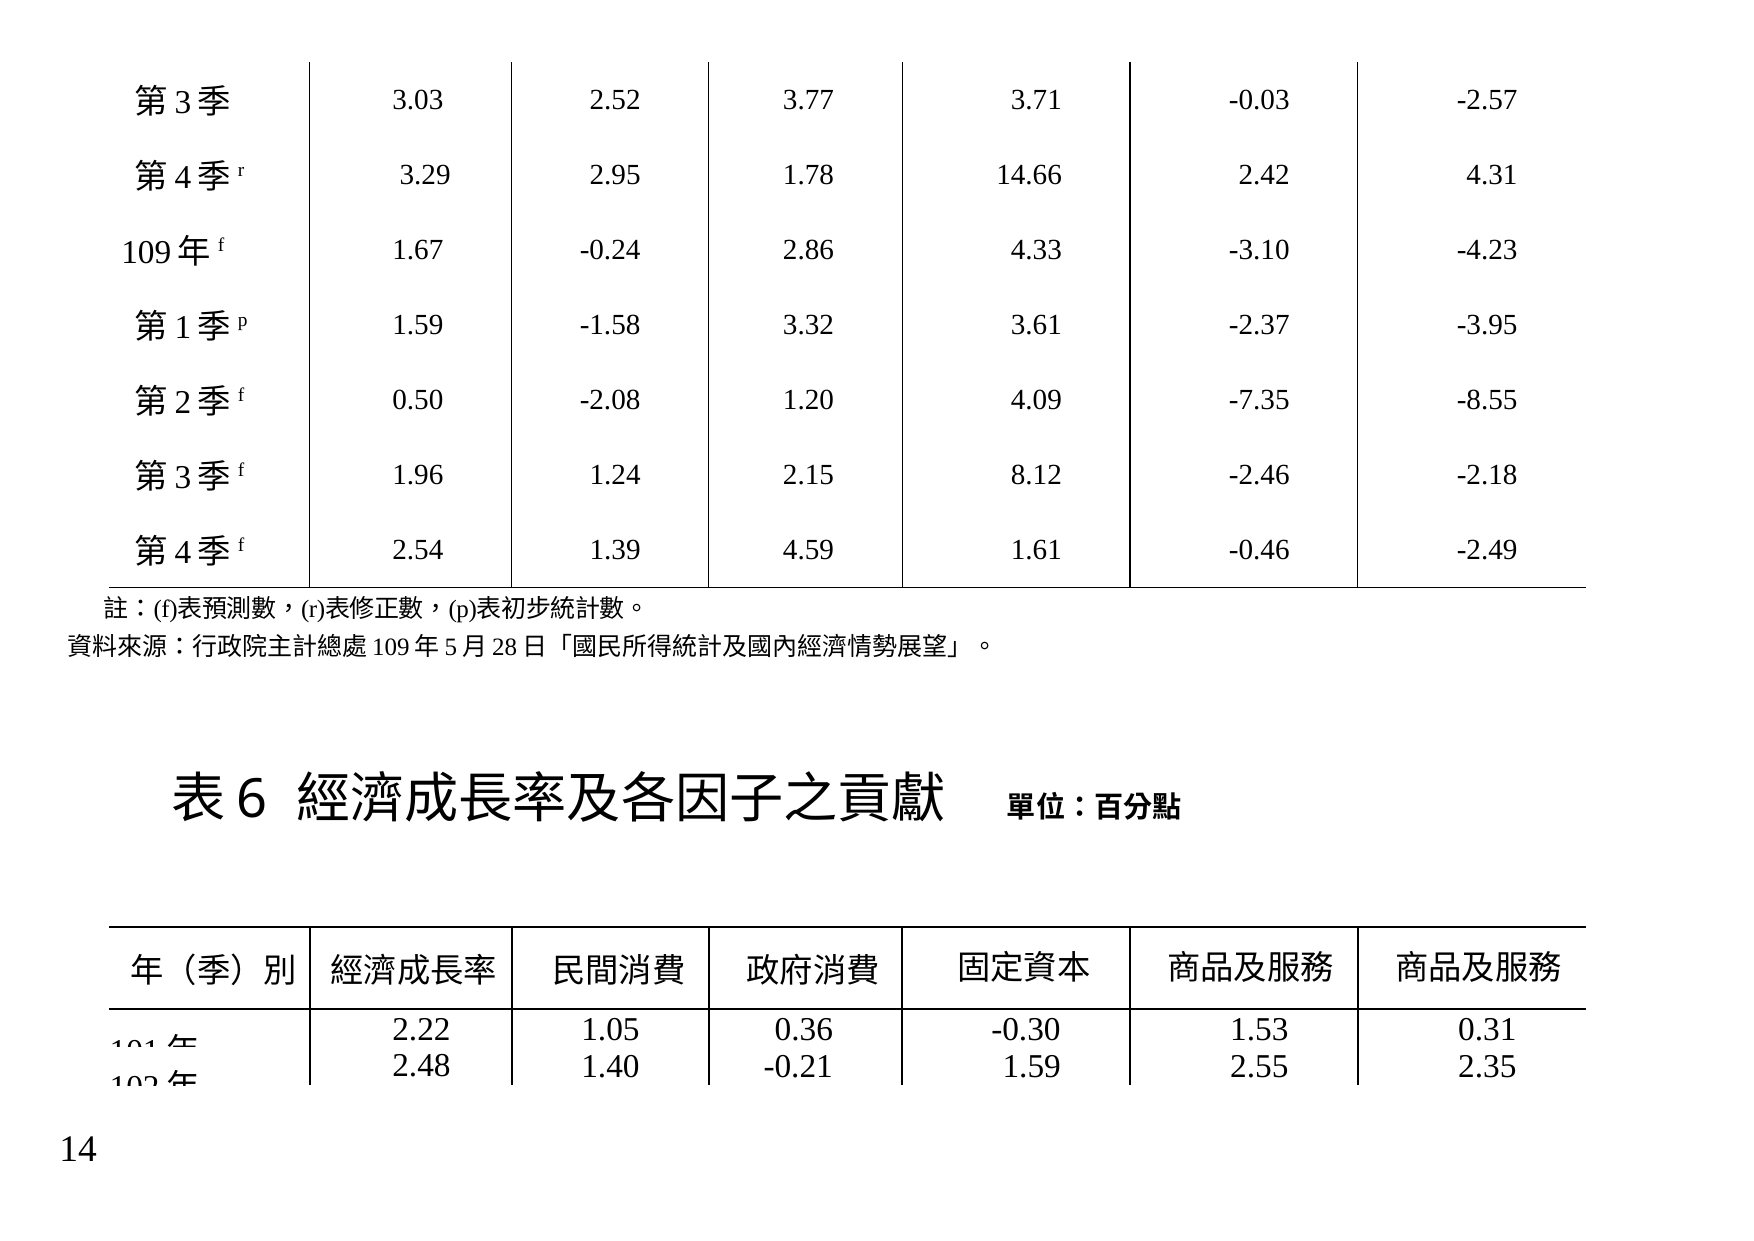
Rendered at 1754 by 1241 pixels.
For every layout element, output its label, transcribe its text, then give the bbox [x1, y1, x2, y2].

table_cell -3.95 [1358, 287, 1586, 362]
table_cell -0.30 [903, 1010, 1129, 1047]
table_cell -0.03 [1131, 62, 1357, 137]
table_cell 1.78 [709, 137, 902, 212]
table_header 政府消費 [710, 928, 901, 1008]
table_cell -2.18 [1358, 437, 1586, 512]
table_cell -2.57 [1358, 62, 1586, 137]
table_header 民間消費 [513, 928, 708, 1008]
table_cell 1.24 [512, 437, 708, 512]
subtitle 表6 經濟成長率及各因子之貢獻 單位：百分點 [59, 738, 1636, 851]
table_cell 第2季f [109, 362, 309, 437]
table_cell 第4季r [109, 137, 309, 212]
table_cell 4.59 [709, 512, 902, 587]
table_cell 1.67 [310, 212, 511, 287]
table_cell 102年 [109, 1047, 309, 1085]
table_cell 3.03 [310, 62, 511, 137]
table_cell -2.37 [1131, 287, 1357, 362]
table_cell 2.54 [310, 512, 511, 587]
table_cell 0.36 [710, 1010, 901, 1047]
table_header 年（季）別 [109, 928, 309, 1008]
table_cell -0.46 [1131, 512, 1357, 587]
table_cell 第3季f [109, 437, 309, 512]
table_cell -2.08 [512, 362, 708, 437]
table_cell 1.59 [903, 1047, 1129, 1085]
table_header 商品及服務 輸出 [1131, 928, 1357, 1008]
table_cell -0.21 [710, 1047, 901, 1085]
table_cell 第1季p [109, 287, 309, 362]
table_cell 3.71 [903, 62, 1129, 137]
table_cell 2.95 [512, 137, 708, 212]
table_cell -4.23 [1358, 212, 1586, 287]
table_cell 1.96 [310, 437, 511, 512]
table_cell 1.40 [513, 1047, 708, 1085]
table_cell -0.24 [512, 212, 708, 287]
text 資料來源：行政院主計總處109年5月28日「國民所得統計及國內經濟情勢展望」。 [29, 626, 1636, 663]
table_cell 2.86 [709, 212, 902, 287]
table_cell 1.53 [1131, 1010, 1357, 1047]
table_cell 2.42 [1131, 137, 1357, 212]
table_cell 2.52 [512, 62, 708, 137]
table_cell 2.22 [311, 1010, 511, 1047]
table_cell 2.15 [709, 437, 902, 512]
table_cell 2.35 [1359, 1047, 1586, 1085]
table_cell 1.39 [512, 512, 708, 587]
table_cell 4.33 [903, 212, 1129, 287]
table_cell 4.09 [903, 362, 1129, 437]
table_cell 3.61 [903, 287, 1129, 362]
table_cell 3.77 [709, 62, 902, 137]
table_cell 1.05 [513, 1010, 708, 1047]
table_cell 2.48 [311, 1047, 511, 1085]
table_header 固定資本 形成毛額 [903, 928, 1129, 1008]
table_cell 第3季 [109, 62, 309, 137]
table_cell 3.32 [709, 287, 902, 362]
table_cell 0.31 [1359, 1010, 1586, 1047]
table_cell -1.58 [512, 287, 708, 362]
table_cell 4.31 [1358, 137, 1586, 212]
table_cell -2.46 [1131, 437, 1357, 512]
table_cell 101年 [109, 1010, 309, 1047]
table_cell -2.49 [1358, 512, 1586, 587]
table_cell -7.35 [1131, 362, 1357, 437]
table_cell 0.50 [310, 362, 511, 437]
table_cell -3.10 [1131, 212, 1357, 287]
table_cell 第4季f [109, 512, 309, 587]
table_cell 2.55 [1131, 1047, 1357, 1085]
table_header 經濟成長率 [311, 928, 511, 1008]
table_cell 8.12 [903, 437, 1129, 512]
table_cell 1.61 [903, 512, 1129, 587]
table_header 商品及服務 輸入 [1359, 928, 1586, 1008]
text 註：(f)表預測數，(r)表修正數，(p)表初步統計數。 [59, 588, 1636, 626]
table_cell 1.20 [709, 362, 902, 437]
table_cell 3.29 [310, 137, 511, 212]
table_cell 14.66 [903, 137, 1129, 212]
table_cell 101年 [170, 1040, 183, 1047]
table_cell 1.59 [310, 287, 511, 362]
table_cell -8.55 [1358, 362, 1586, 437]
table_cell 109年f [109, 212, 309, 287]
